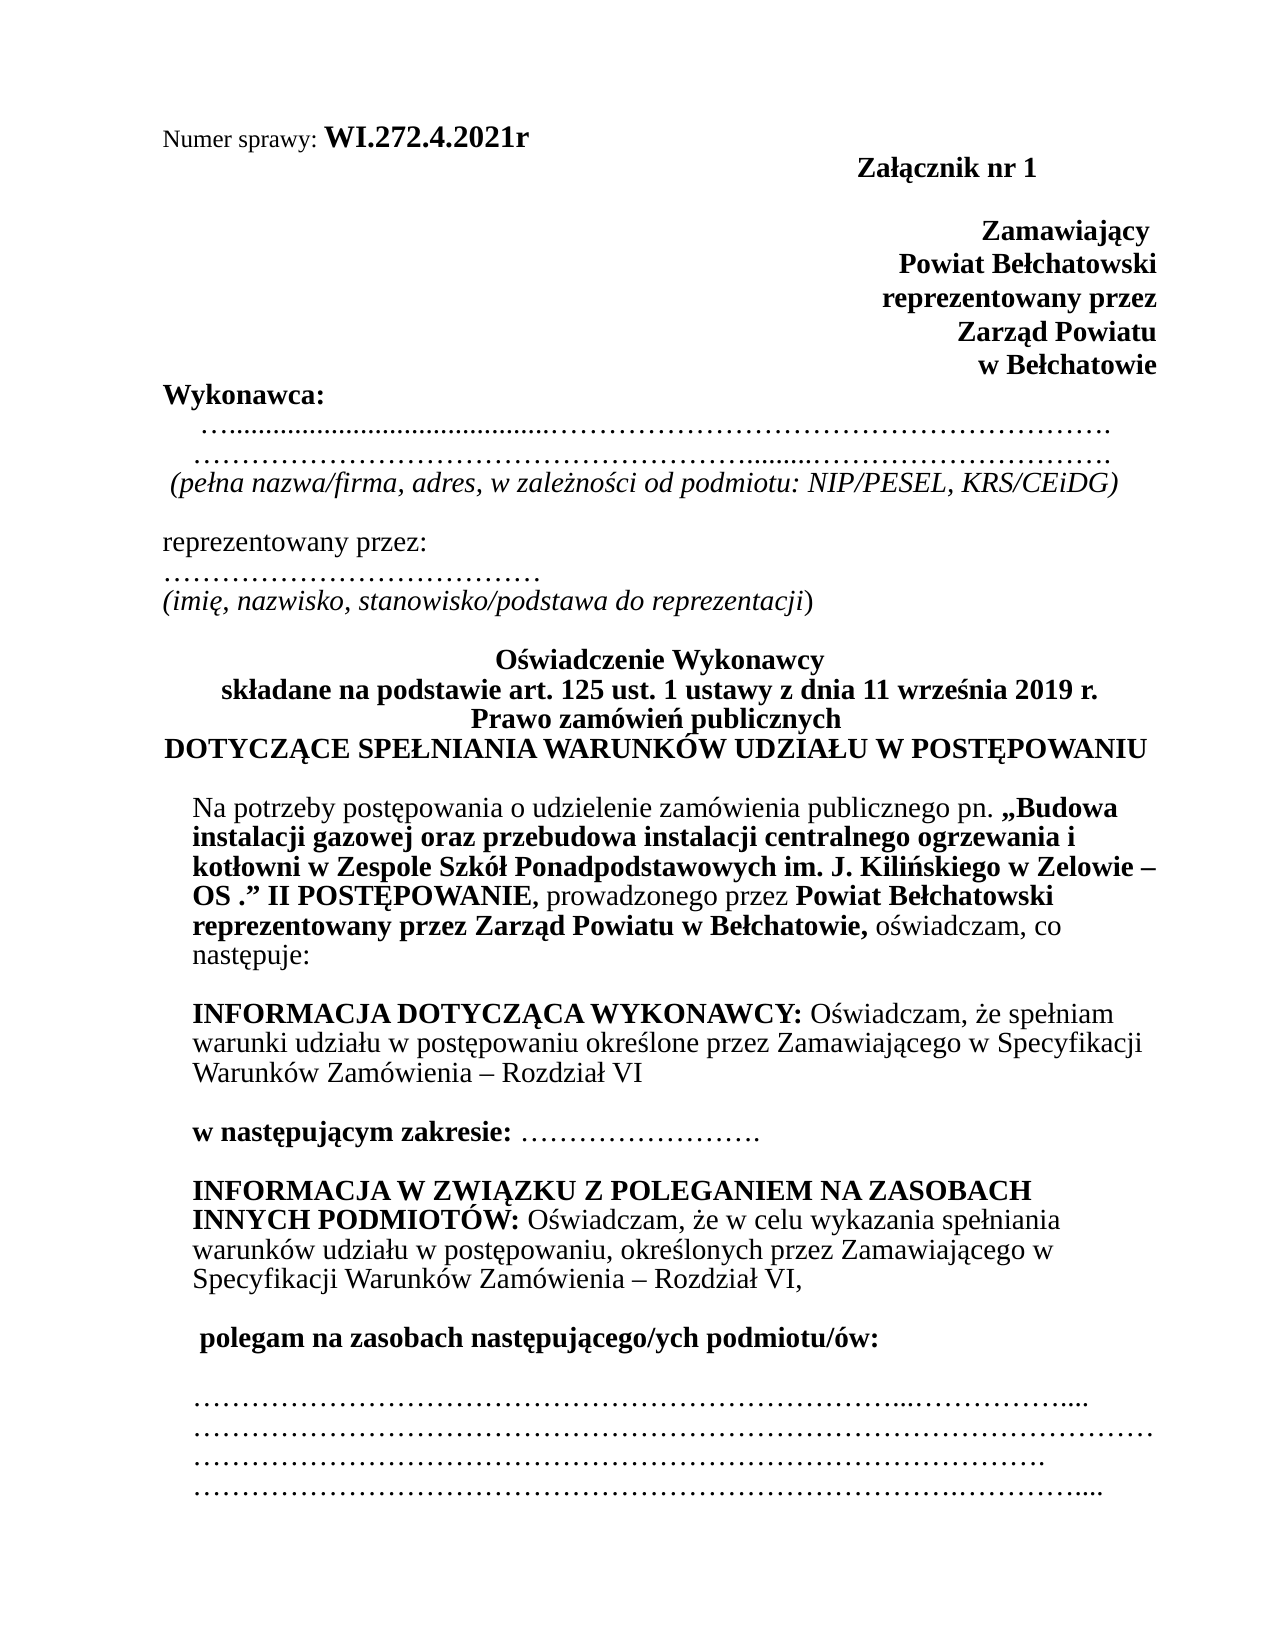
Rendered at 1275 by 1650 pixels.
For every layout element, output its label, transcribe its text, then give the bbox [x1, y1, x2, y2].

list Wykonawca: [162, 381, 1157, 410]
text w Bełchatowie [162, 347, 1157, 381]
list reprezentowany przez: [162, 528, 1157, 558]
list INFORMACJA DOTYCZĄCA WYKONAWCY: Oświadczam, że spełniam warunki udziału w postępowaniu określone przez Zamawiającego w Specyfikacji Warunków Zamówienia – Rozdział VI [162, 1000, 1157, 1088]
list polegam na zasobach następującego/ych podmiotu/ów: [162, 1324, 1157, 1353]
list (imię, nazwisko, stanowisko/podstawa do reprezentacji) [162, 587, 1157, 617]
text Zamawiający [162, 213, 1157, 247]
list …………………………………………………………………….………….... [162, 1471, 1157, 1501]
list składane na podstawie art. 125 ust. 1 ustawy z dnia 11 września 2019 r. [162, 676, 1157, 705]
text Numer sprawy: WI.272.4.2021r [162, 118, 1157, 154]
list ………………………………… [162, 558, 1157, 587]
list Załącznik nr 1 [162, 154, 1157, 183]
list Na potrzeby postępowania o udzielenie zamówienia publicznego pn. „Budowa instalacji gazowej oraz przebudowa instalacji centralnego ogrzewania i kotłowni w Zespole Szkół Ponadpodstawowych im. J. Kilińskiego w Zelowie – OS .” II POSTĘPOWANIE, prowadzonego przez Powiat Bełchatowski reprezentowany przez Zarząd Powiatu w Bełchatowie, oświadczam, co następuje: [162, 793, 1157, 970]
list (pełna nazwa/firma, adres, w zależności od podmiotu: NIP/PESEL, KRS/CEiDG) [162, 469, 1157, 499]
list ………………………………………………………………...……………....……………………………………………………………………………………………………………………………………………………………………. [162, 1383, 1157, 1471]
text Powiat Bełchatowski [162, 247, 1157, 280]
list DOTYCZĄCE SPEŁNIANIA WARUNKÓW UDZIAŁU W POSTĘPOWANIU [162, 734, 1157, 764]
text Zarząd Powiatu [162, 314, 1157, 347]
text reprezentowany przez [162, 280, 1157, 314]
list Prawo zamówień publicznych [162, 705, 1157, 734]
list w następującym zakresie: ……………………. [162, 1118, 1157, 1147]
list INFORMACJA W ZWIĄZKU Z POLEGANIEM NA ZASOBACH INNYCH PODMIOTÓW: Oświadczam, że w celu wykazania spełniania warunków udziału w postępowaniu, określonych przez Zamawiającego w Specyfikacji Warunków Zamówienia – Rozdział VI, [162, 1177, 1157, 1294]
list Oświadczenie Wykonawcy [162, 646, 1157, 676]
list …............................................………………………………………………….………………………………………………….........…………………………. [162, 410, 1157, 469]
